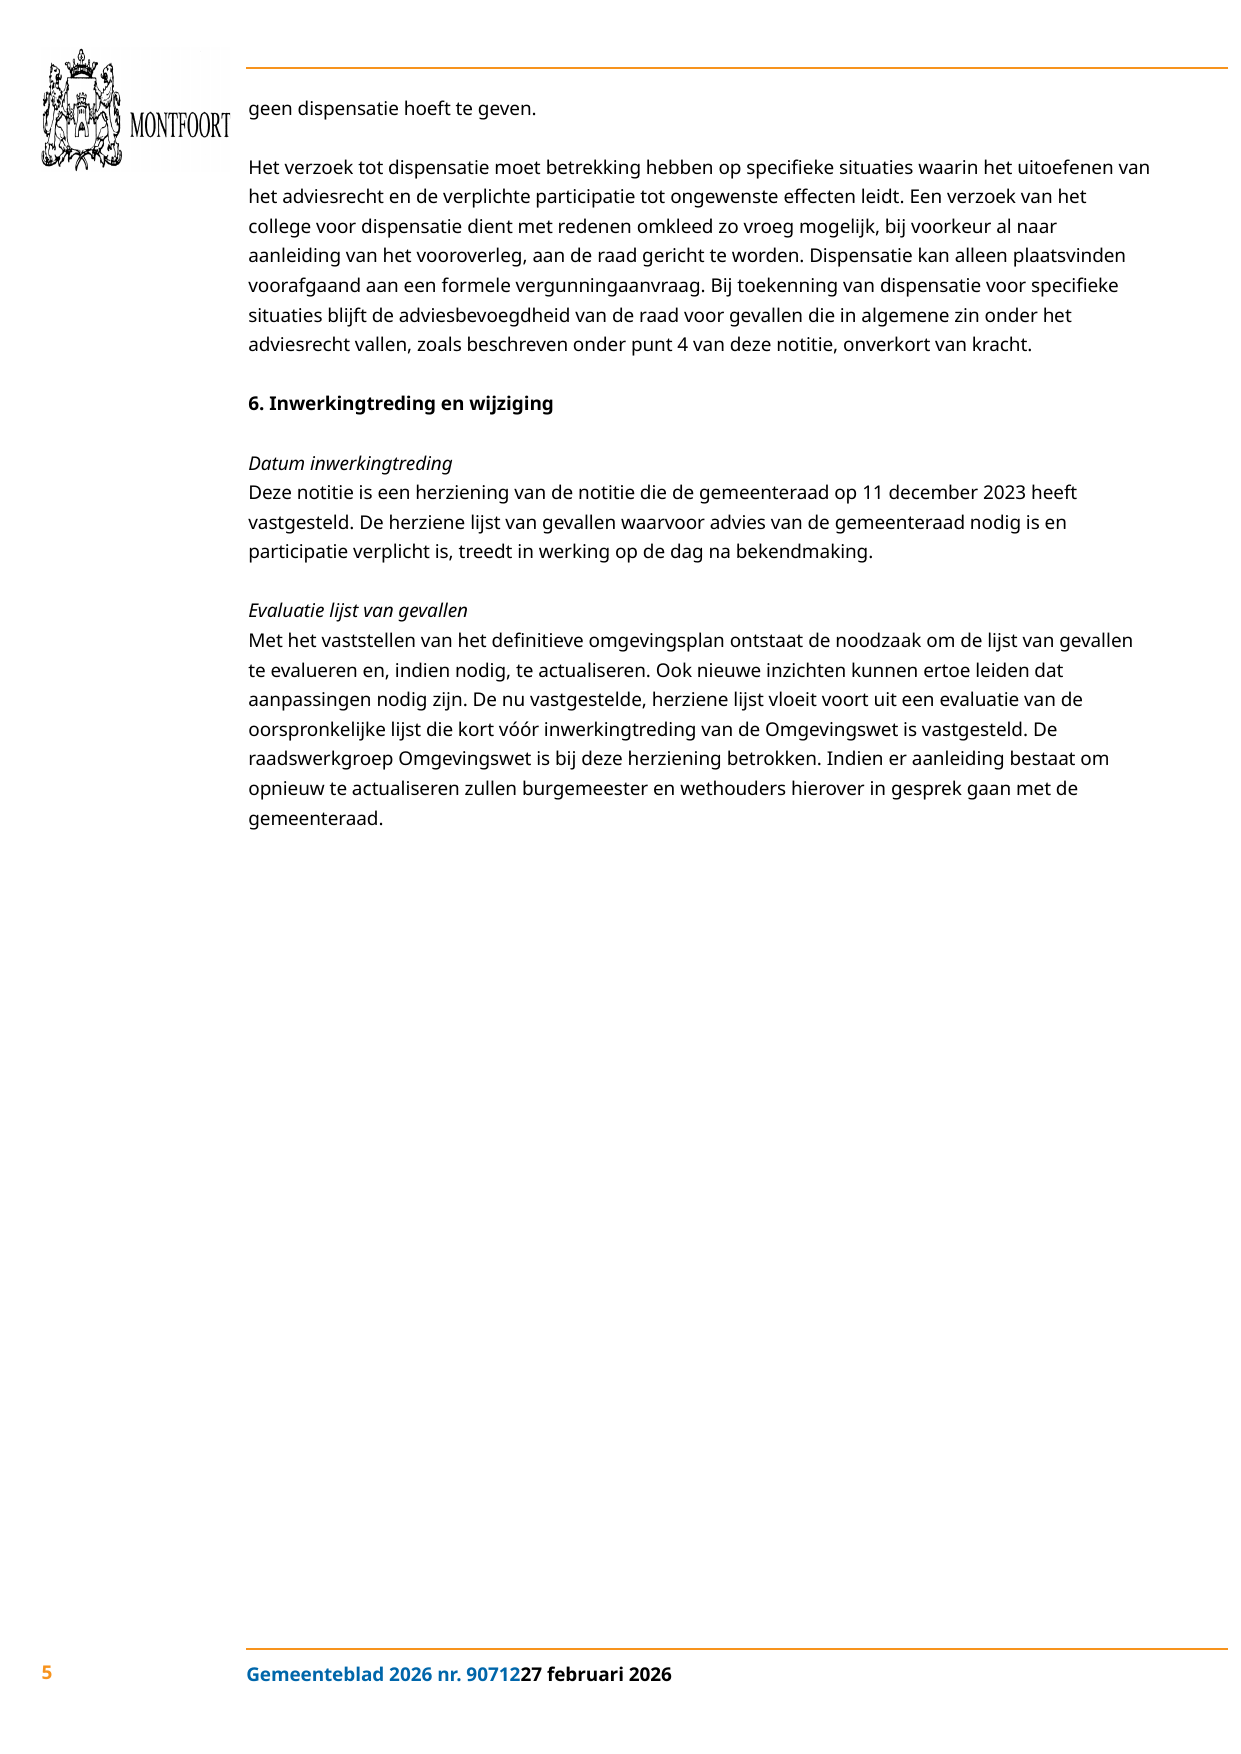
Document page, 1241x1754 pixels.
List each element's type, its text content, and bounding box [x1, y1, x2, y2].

picture [41, 47, 231, 172]
text geen dispensatie hoeft te geven. [248, 95, 1152, 121]
text Met het vaststellen van het definitieve omgevingsplan ontstaat de noodzaak om de lijst van gevallen te evalueren en, indien nodig, te actualiseren. Ook nieuwe inzichten kunnen ertoe leiden dat aanpassingen nodig zijn. De nu vastgestelde, herziene lijst vloeit voort uit een evaluatie van de oorspronkelijke lijst die kort vóór inwerkingtreding van de Omgevingswet is vastgesteld. De raadswerkgroep Omgevingswet is bij deze herziening betrokken. Indien er aanleiding bestaat om opnieuw te actualiseren zullen burgemeester en wethouders hierover in gesprek gaan met de gemeenteraad. [248, 627, 1152, 831]
text Het verzoek tot dispensatie moet betrekking hebben op specifieke situaties waarin het uitoefenen van het adviesrecht en de verplichte participatie tot ongewenste effecten leidt. Een verzoek van het college voor dispensatie dient met redenen omkleed zo vroeg mogelijk, bij voorkeur al naar aanleiding van het vooroverleg, aan de raad gericht te worden. Dispensatie kan alleen plaatsvinden voorafgaand aan een formele vergunningaanvraag. Bij toekenning van dispensatie voor specifieke situaties blijft de adviesbevoegdheid van de raad voor gevallen die in algemene zin onder het adviesrecht vallen, zoals beschreven onder punt 4 van deze notitie, onverkort van kracht. [248, 154, 1152, 357]
text Deze notitie is een herziening van de notitie die de gemeenteraad op 11 december 2023 heeft vastgesteld. De herziene lijst van gevallen waarvoor advies van de gemeenteraad nodig is en participatie verplicht is, treedt in werking op de dag na bekendmaking. [248, 479, 1152, 564]
text Datum inwerkingtreding [248, 450, 1152, 476]
text Evaluatie lijst van gevallen [248, 598, 1152, 623]
text 6. Inwerkingtreding en wijziging [248, 391, 1152, 416]
